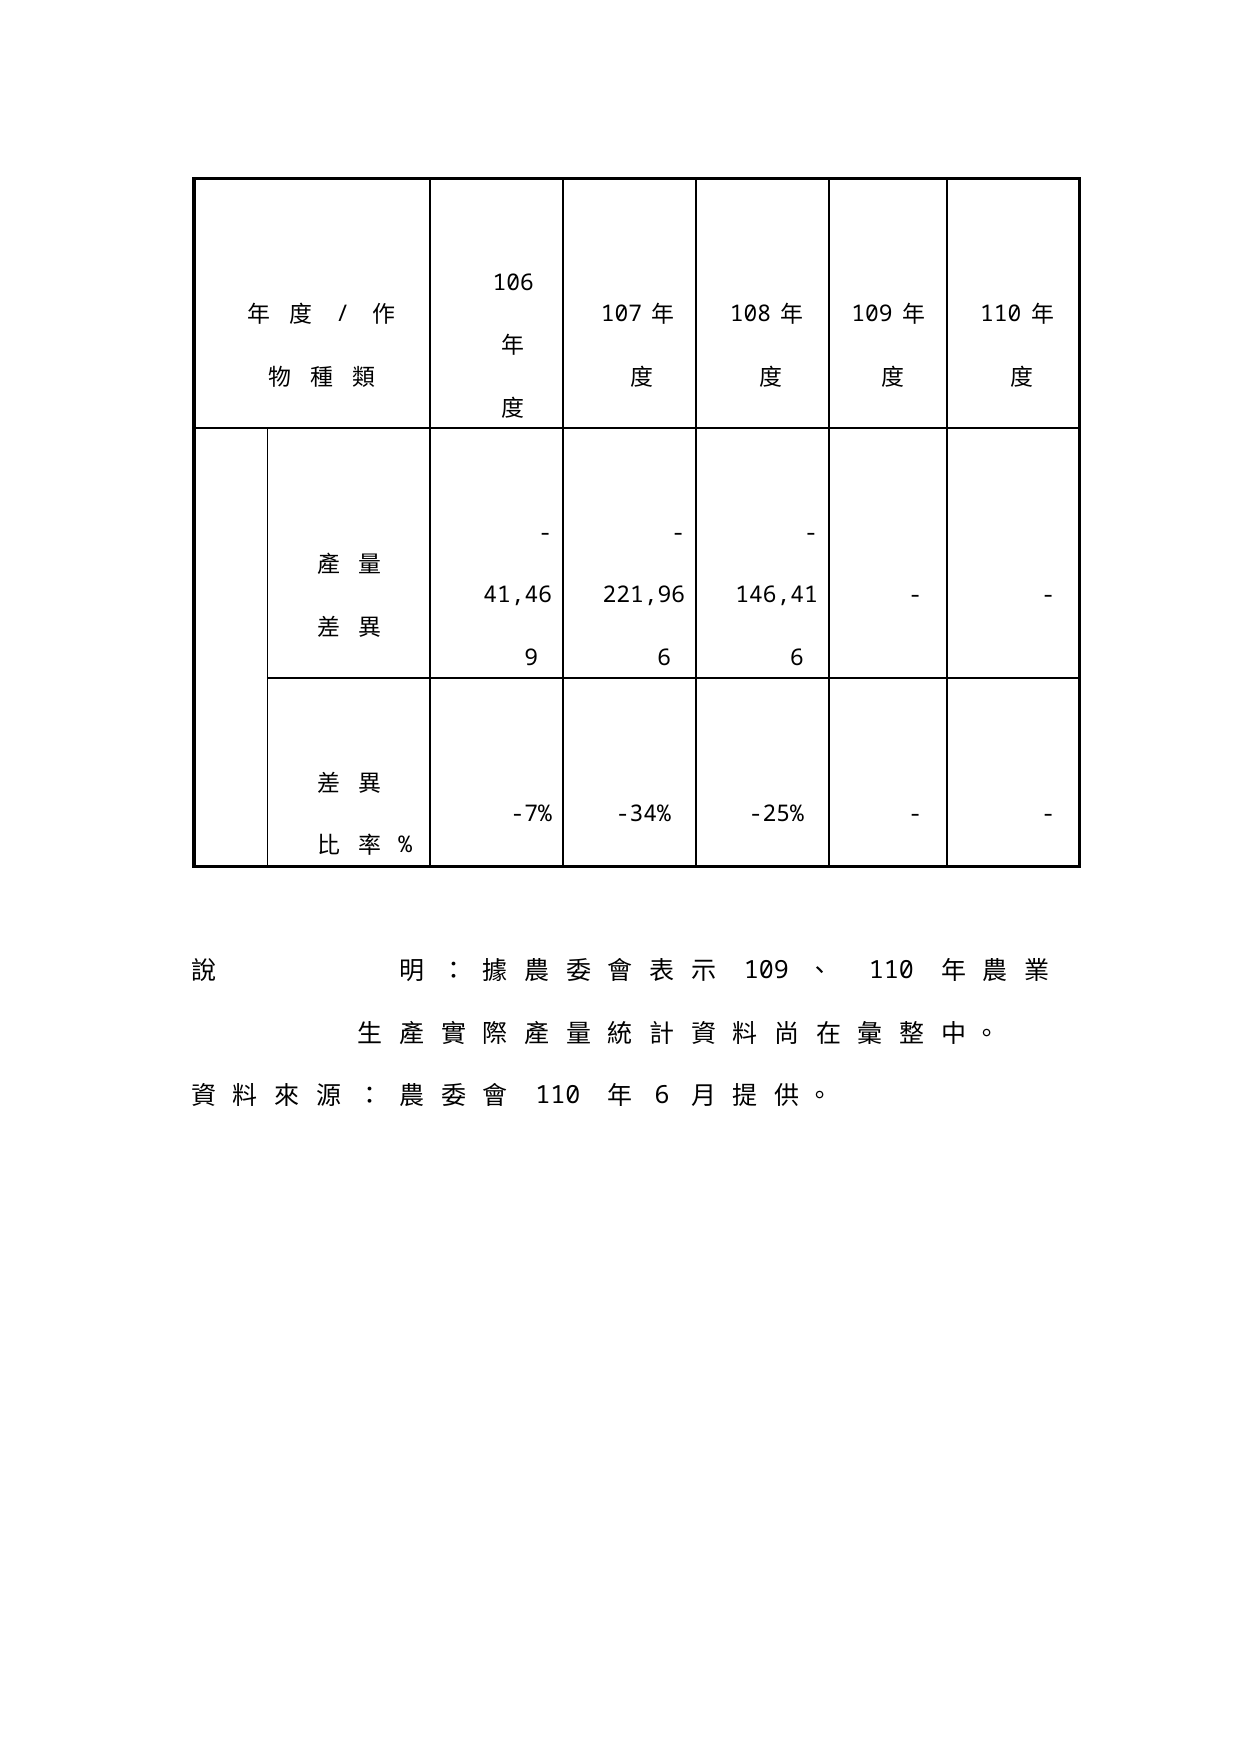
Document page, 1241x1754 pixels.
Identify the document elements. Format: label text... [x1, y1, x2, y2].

table_cell - [948, 429, 1078, 677]
table_header 107年度 [564, 180, 695, 427]
table_header 110年度 [948, 180, 1078, 427]
table_header 106年度 [431, 180, 562, 427]
table_cell -221,966 [564, 429, 695, 677]
table_header 年度/作物種類 [196, 180, 429, 427]
table_cell -146,416 [697, 429, 828, 677]
text 資料來源：農委會110年6月提供。 [183, 1052, 1058, 1115]
table_cell - [830, 679, 946, 865]
table_cell 差異比率% [268, 679, 429, 865]
table_header 109年度 [830, 180, 946, 427]
table_cell - [830, 429, 946, 677]
table_cell 產量差異 [268, 429, 429, 677]
table_cell - [948, 679, 1078, 865]
table_cell -25% [697, 679, 828, 865]
table_cell [196, 429, 267, 865]
text 說 明：據農委會表示109、110年農業生產實際產量統計資料尚在彙整中。 [183, 927, 1058, 1052]
table_cell -7% [431, 679, 562, 865]
table_cell -41,469 [431, 429, 562, 677]
table_header 108年度 [697, 180, 828, 427]
table_cell -34% [564, 679, 695, 865]
